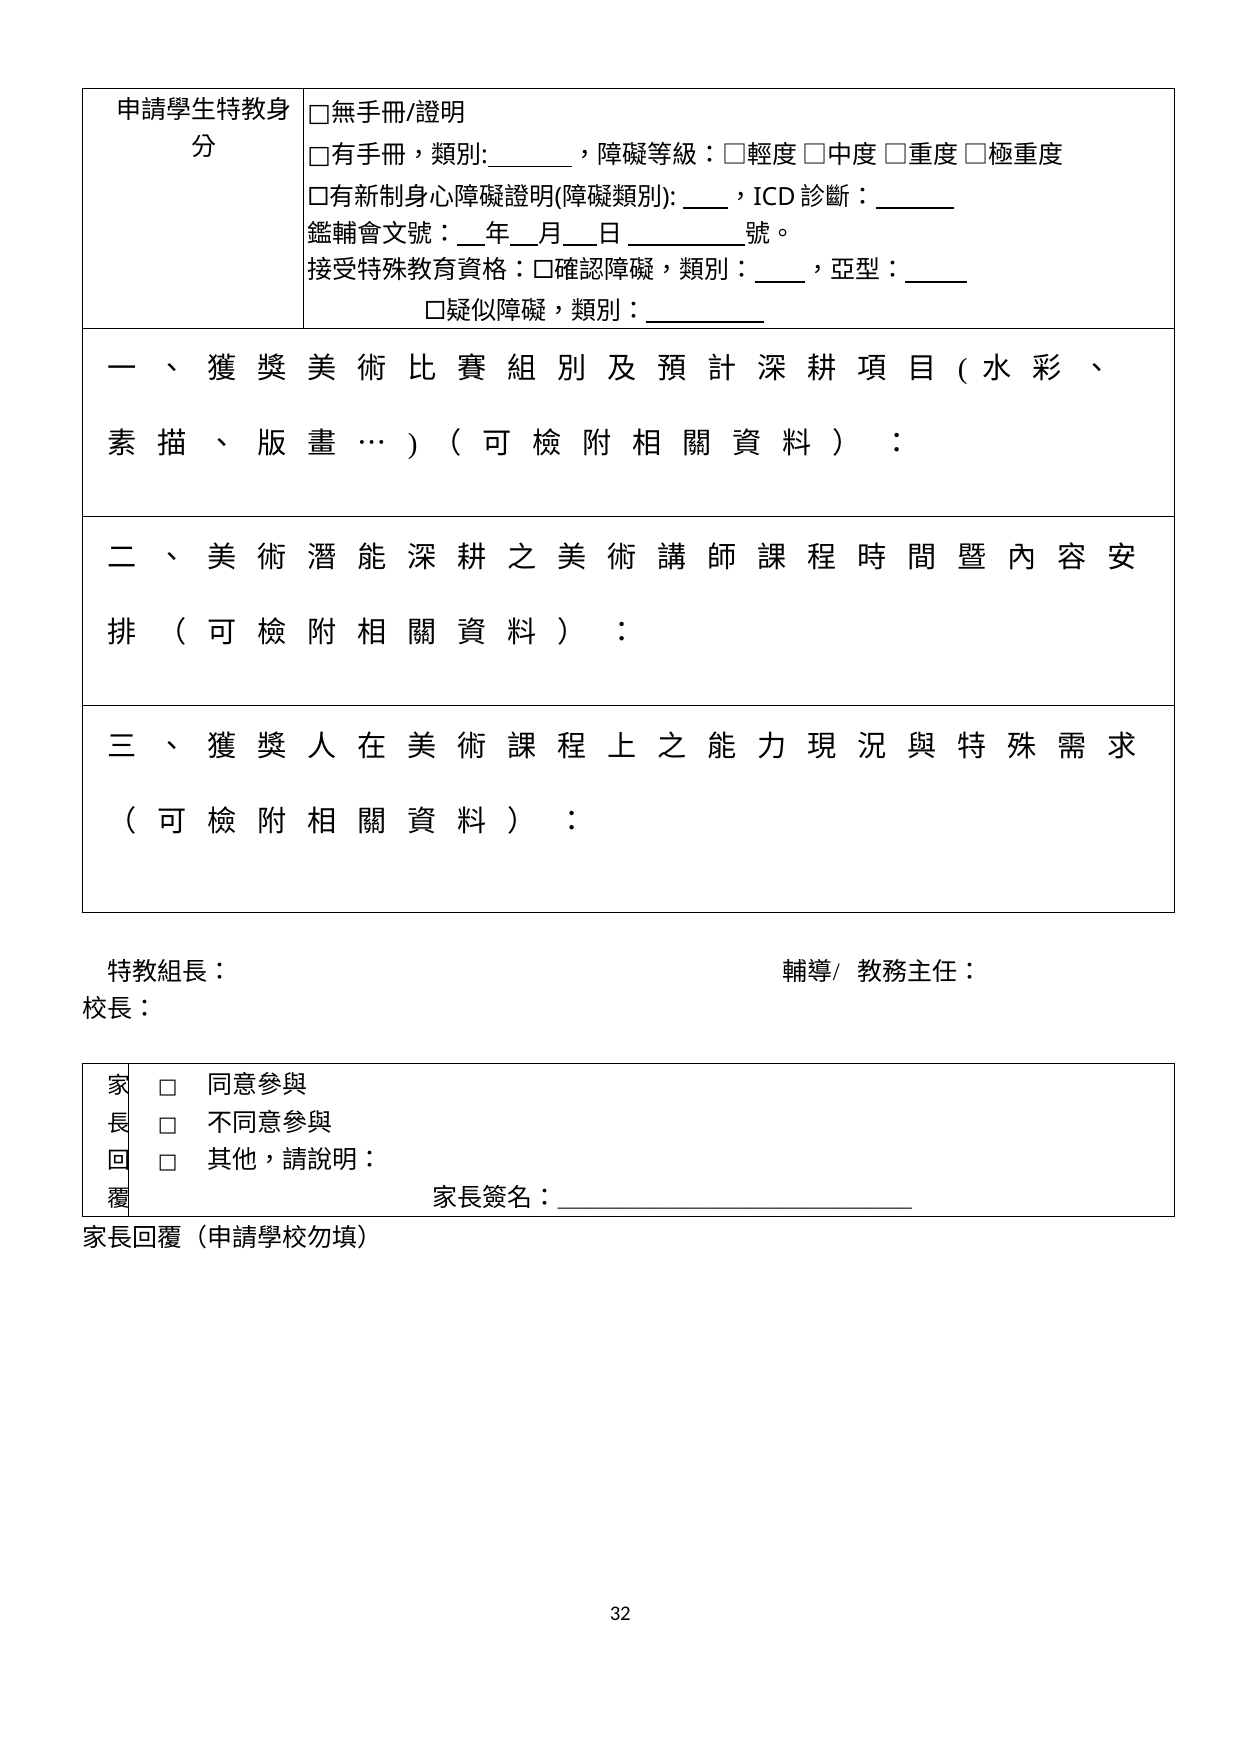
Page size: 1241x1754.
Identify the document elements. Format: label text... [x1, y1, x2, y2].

table_cell 申請學生特教身分 [83, 89, 303, 328]
table_cell □無手冊/證明 □有手冊，類別: ，障礙等級：□輕度 □中度 □重度 □極重度 £有新制身心障礙證明(障礙類別): ，ICD診斷： 鑑輔會文號： 年 月 日 號。 接受特殊教育資格：£確認障礙，類別： ，亞型： £疑似障礙，類別： [304, 89, 1174, 328]
table_cell 一、獲獎美術比賽組別及預計深耕項目(水彩、素描、版畫…)（可檢附相關資料）： [83, 329, 1174, 516]
text 家長回覆（申請學校勿填） [83, 1217, 1158, 1255]
text 特教組長： 輔導/教務主任： 校長： [83, 951, 1158, 1026]
table_header 家長回覆 [83, 1064, 128, 1216]
table_cell 二、美術潛能深耕之美術講師課程時間暨內容安排（可檢附相關資料）： [83, 517, 1174, 705]
table_cell 三、獲獎人在美術課程上之能力現況與特殊需求（可檢附相關資料）： [83, 706, 1174, 912]
table_header 同意參與 不同意參與 其他，請說明： 家長簽名：__________________________________ [129, 1064, 1174, 1216]
